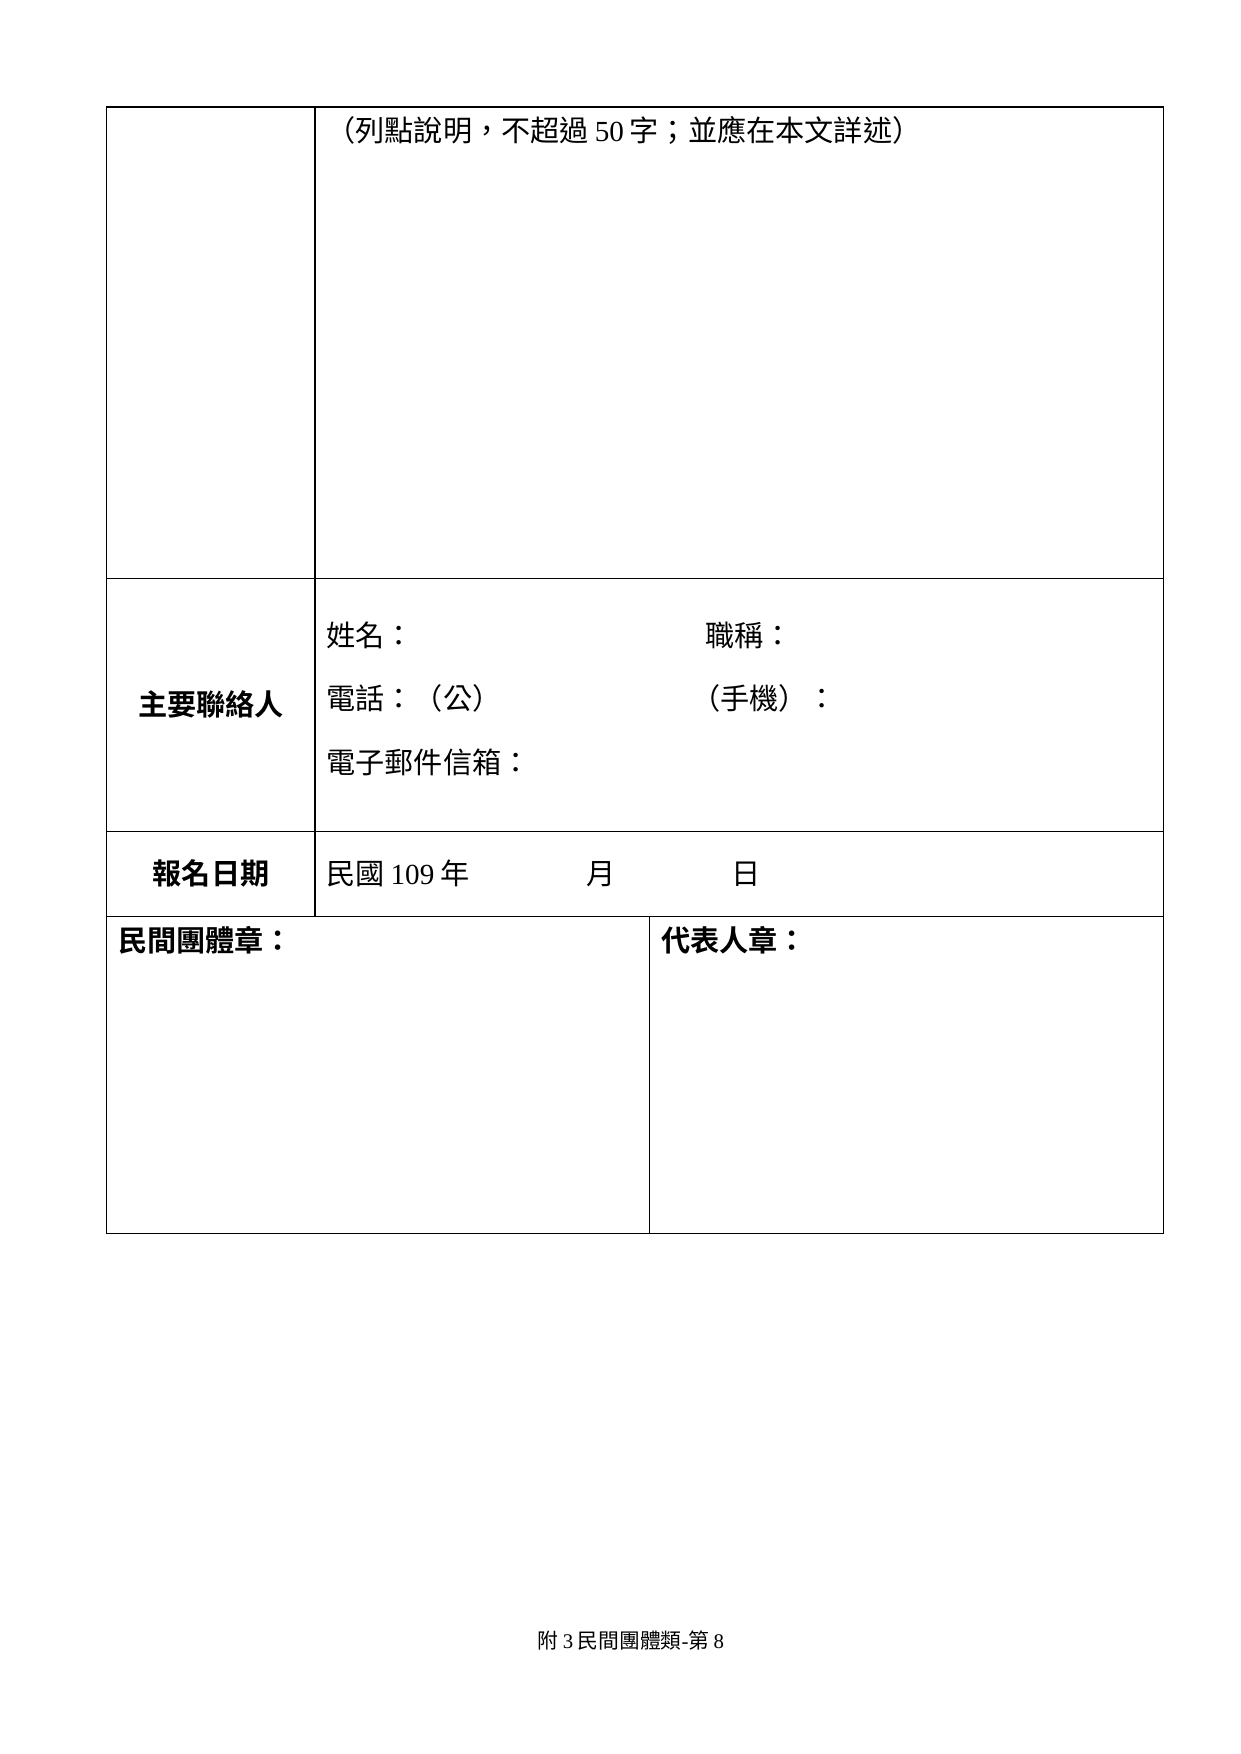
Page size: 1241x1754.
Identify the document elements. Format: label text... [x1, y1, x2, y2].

table_cell 民國109年 月 日 [316, 832, 1163, 916]
table_cell 民間團體章： [107, 917, 649, 1233]
table_cell [107, 108, 314, 578]
table_cell 代表人章： [650, 917, 1163, 1233]
table_cell 報名日期 [107, 832, 314, 916]
table_cell 姓名： 職稱： 電話：（公） （手機）： 電子郵件信箱： [316, 579, 1163, 831]
table_cell （列點說明，不超過50字；並應在本文詳述） [316, 108, 1163, 578]
table_cell 主要聯絡人 [107, 579, 314, 831]
